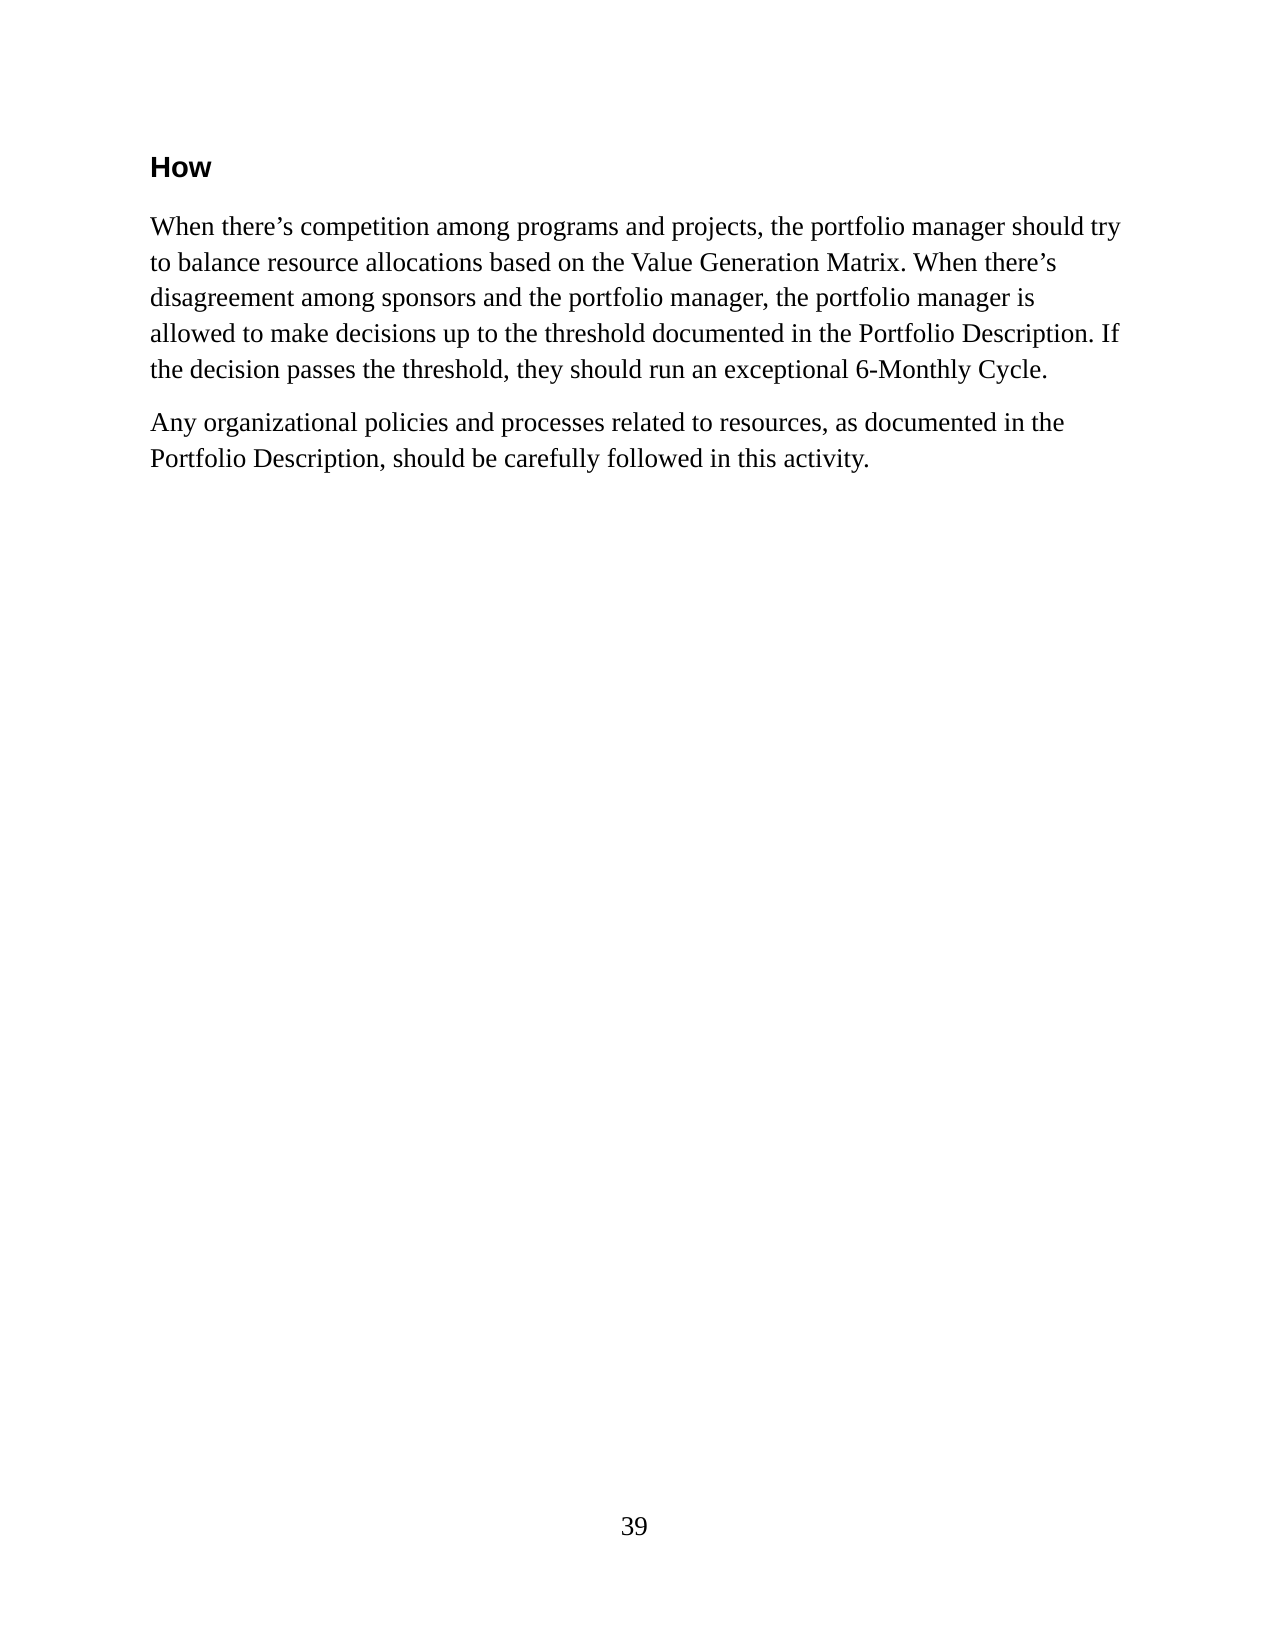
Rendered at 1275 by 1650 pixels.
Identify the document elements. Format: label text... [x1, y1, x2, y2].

subtitle How [150, 150, 1125, 183]
text Any organizational policies and processes related to resources, as documented in the Portfolio Description, should be carefully followed in this activity. [150, 407, 1125, 473]
text When there’s competition among programs and projects, the portfolio manager should try to balance resource allocations based on the Value Generation Matrix. When there’s disagreement among sponsors and the portfolio manager, the portfolio manager is allowed to make decisions up to the threshold documented in the Portfolio Description. If the decision passes the threshold, they should run an exceptional 6-Monthly Cycle. [150, 210, 1125, 384]
